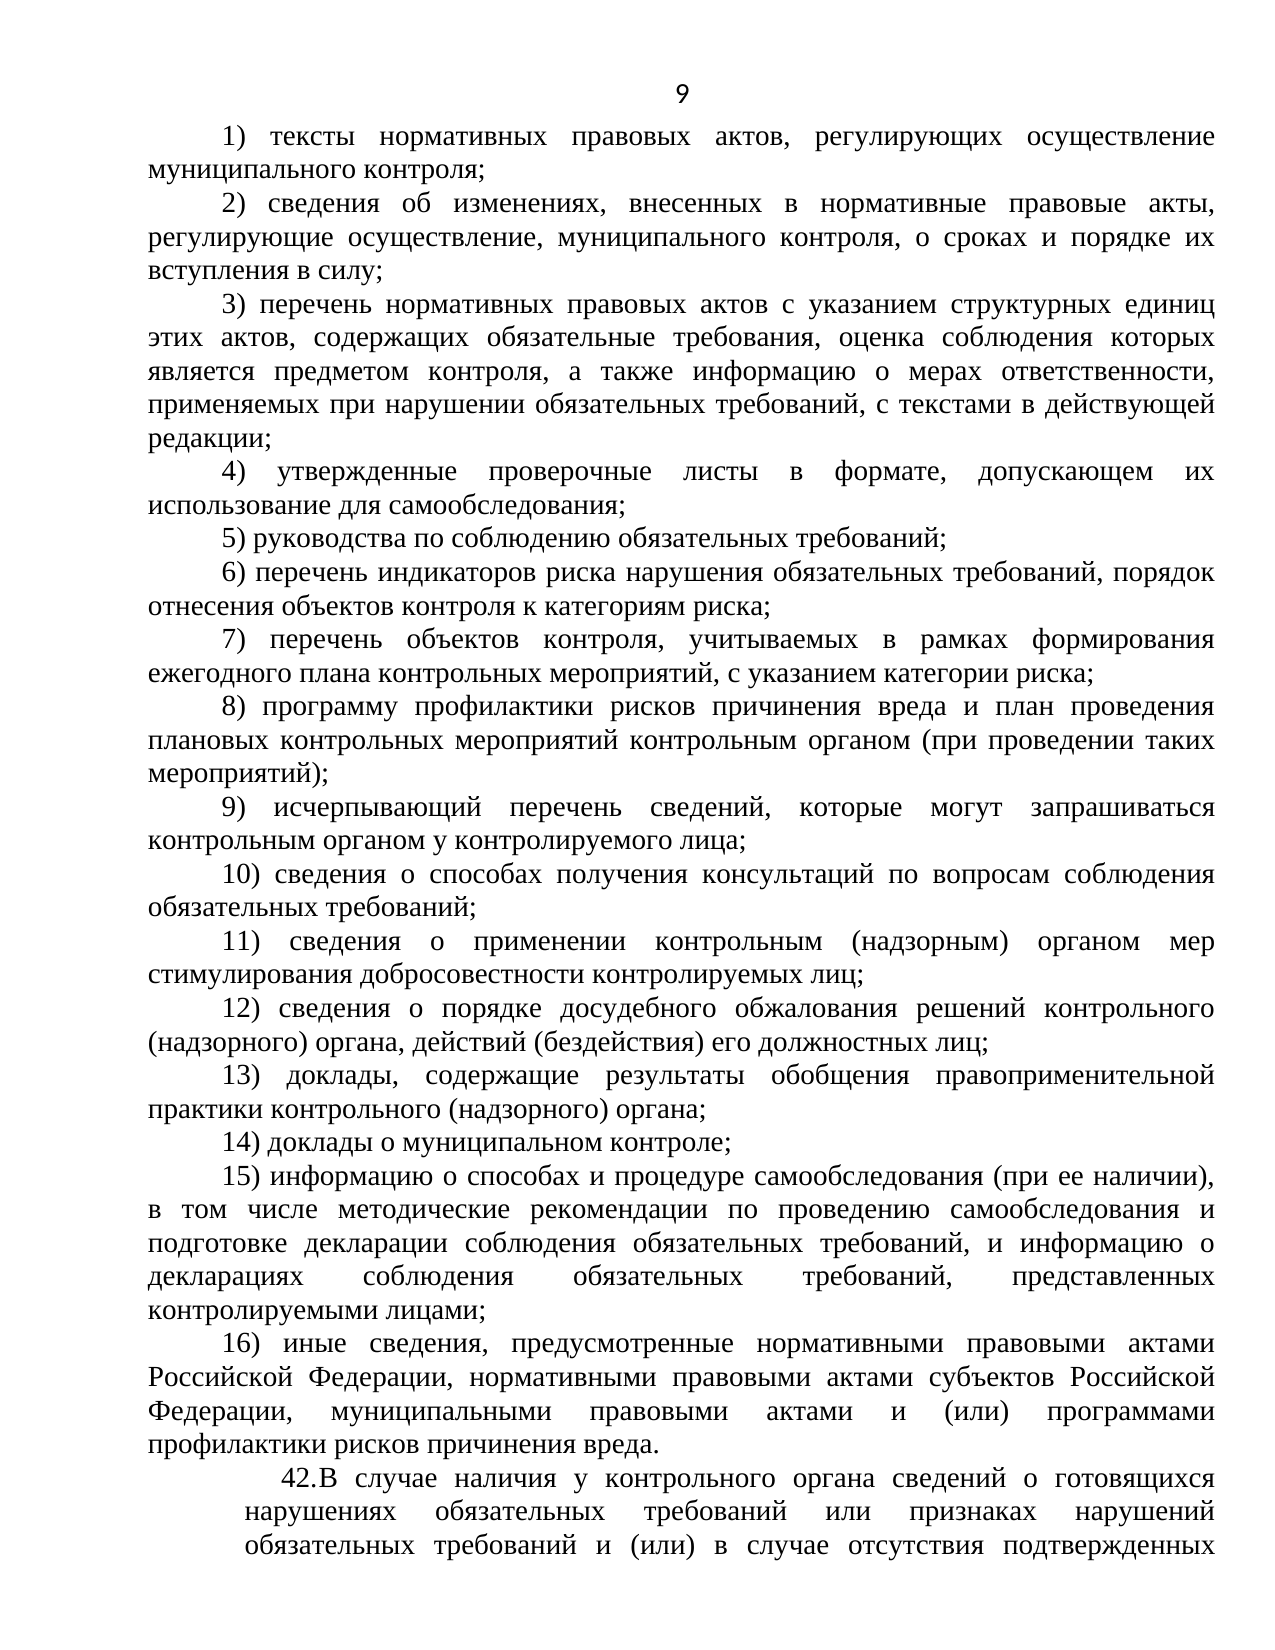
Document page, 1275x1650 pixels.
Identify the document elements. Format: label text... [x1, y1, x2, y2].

text 11) сведения о применении контрольным (надзорным) органом мер стимулирования добросовестности контролируемых лиц; [148, 923, 1216, 990]
text 2) сведения об изменениях, внесенных в нормативные правовые акты, регулирующие осуществление, муниципального контроля, о сроках и порядке их вступления в силу; [148, 185, 1216, 286]
text 6) перечень индикаторов риска нарушения обязательных требований, порядок отнесения объектов контроля к категориям риска; [148, 554, 1216, 621]
text 15) информацию о способах и процедуре самообследования (при ее наличии), в том числе методические рекомендации по проведению самообследования и подготовке декларации соблюдения обязательных требований, и информацию о декларациях соблюдения обязательных требований, представленных контролируемыми лицами; [148, 1158, 1216, 1326]
text 4) утвержденные проверочные листы в формате, допускающем их использование для самообследования; [148, 453, 1216, 521]
text 13) доклады, содержащие результаты обобщения правоприменительной практики контрольного (надзорного) органа; [148, 1057, 1216, 1124]
text 10) сведения о способах получения консультаций по вопросам соблюдения обязательных требований; [148, 856, 1216, 923]
text 1) тексты нормативных правовых актов, регулирующих осуществление муниципального контроля; [148, 118, 1216, 185]
text 8) программу профилактики рисков причинения вреда и план проведения плановых контрольных мероприятий контрольным органом (при проведении таких мероприятий); [148, 688, 1216, 789]
text 3) перечень нормативных правовых актов с указанием структурных единиц этих актов, содержащих обязательные требования, оценка соблюдения которых является предметом контроля, а также информацию о мерах ответственности, применяемых при нарушении обязательных требований, с текстами в действующей редакции; [148, 286, 1216, 453]
text 9) исчерпывающий перечень сведений, которые могут запрашиваться контрольным органом у контролируемого лица; [148, 789, 1216, 856]
text 5) руководства по соблюдению обязательных требований; [148, 521, 1216, 554]
text 12) сведения о порядке досудебного обжалования решений контрольного (надзорного) органа, действий (бездействия) его должностных лиц; [148, 990, 1216, 1057]
text 16) иные сведения, предусмотренные нормативными правовыми актами Российской Федерации, нормативными правовыми актами субъектов Российской Федерации, муниципальными правовыми актами и (или) программами профилактики рисков причинения вреда. [148, 1326, 1216, 1460]
text 14) доклады о муниципальном контроле; [148, 1124, 1216, 1158]
list В случае наличия у контрольного органа сведений о готовящихся нарушениях обязательных требований или признаках нарушений обязательных требований и (или) в случае отсутствия подтвержденных [207, 1460, 1216, 1560]
text 7) перечень объектов контроля, учитываемых в рамках формирования ежегодного плана контрольных мероприятий, с указанием категории риска; [148, 621, 1216, 688]
